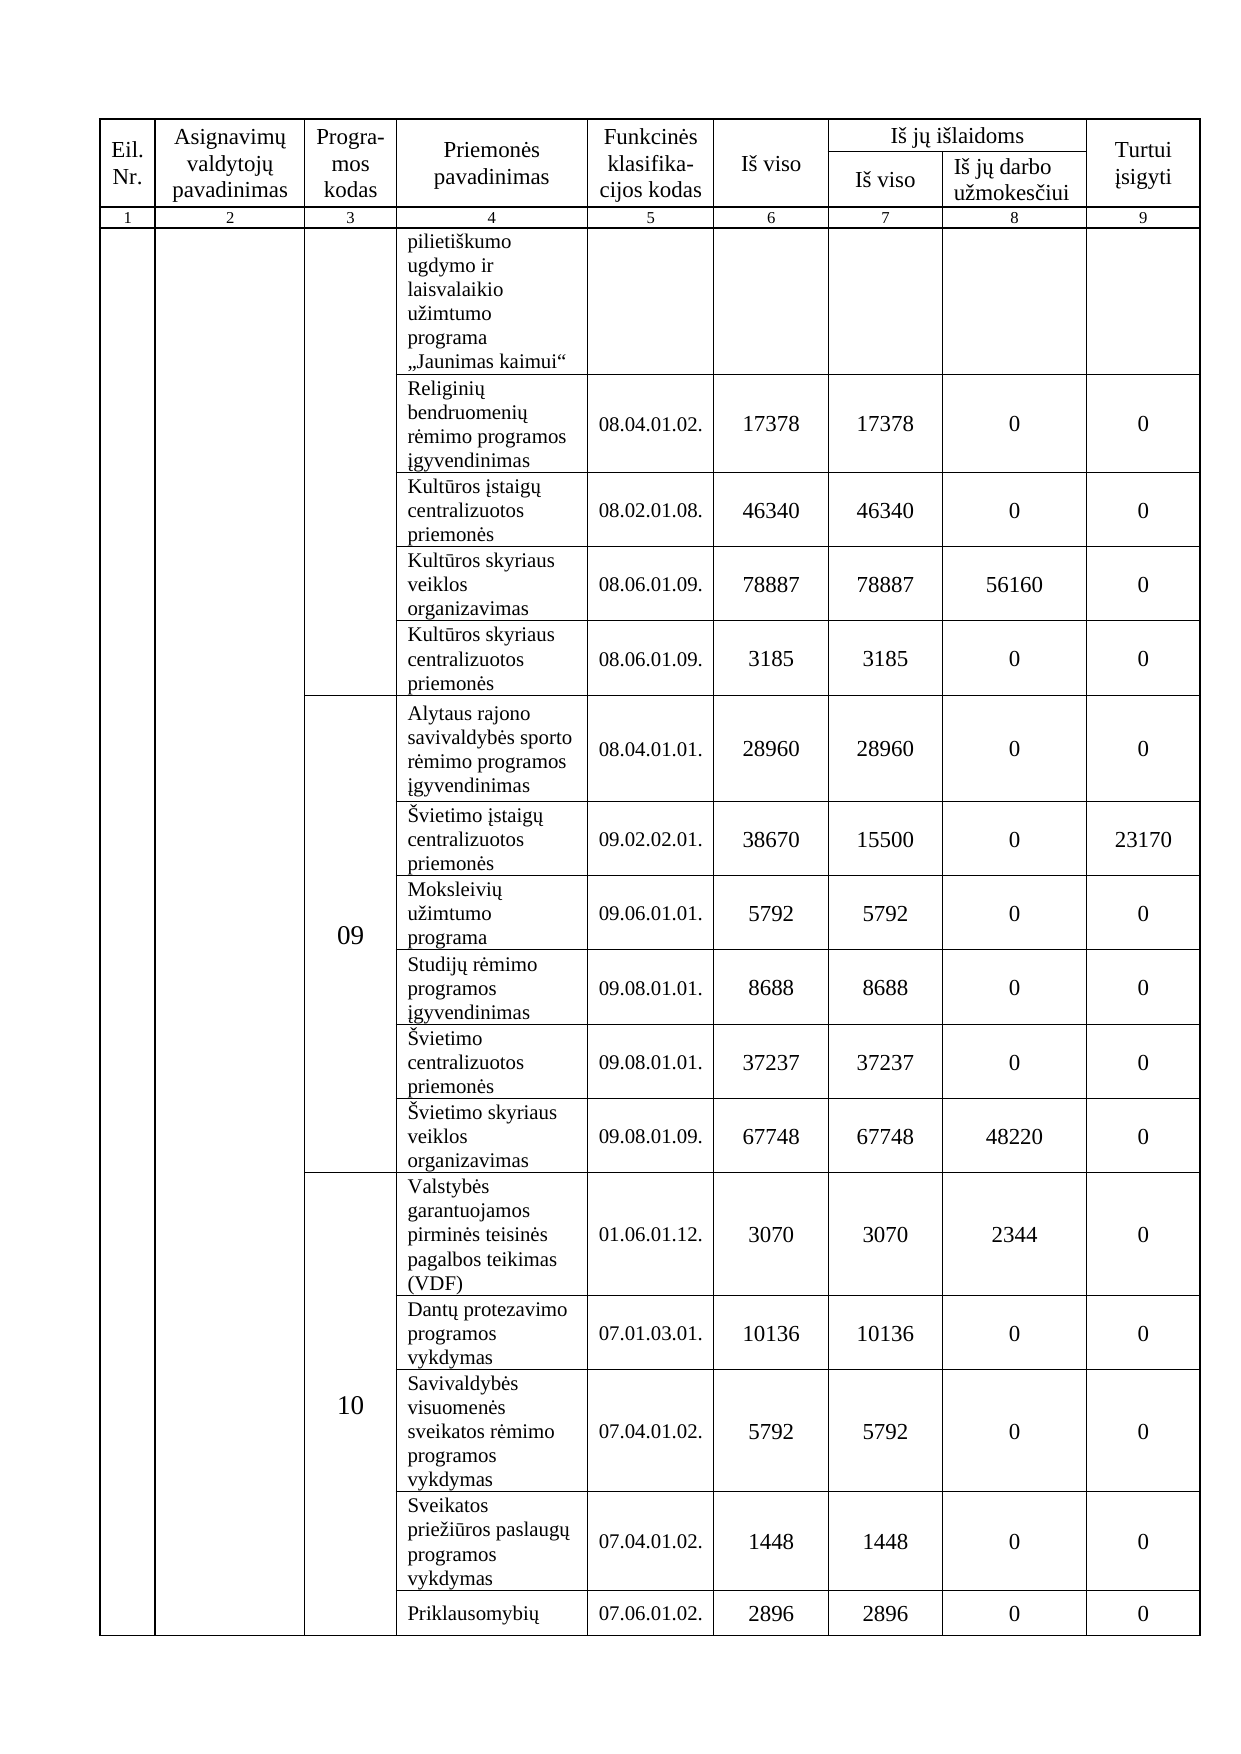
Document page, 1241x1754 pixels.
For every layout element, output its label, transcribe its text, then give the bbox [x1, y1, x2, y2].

table_cell 0 [1087, 1099, 1199, 1172]
table_cell 01.06.01.12. [588, 1173, 713, 1294]
table_cell [156, 229, 304, 1635]
table_header Asignavimų valdytojų pavadinimas [156, 120, 304, 206]
table_cell 48220 [943, 1099, 1086, 1172]
table_cell 10136 [714, 1296, 828, 1369]
table_cell 17378 [829, 375, 942, 472]
table_cell 0 [943, 876, 1086, 949]
table_cell 07.04.01.02. [588, 1370, 713, 1491]
table_cell 10 [305, 1173, 396, 1635]
table_cell 6 [714, 208, 828, 227]
table_cell 5 [588, 208, 713, 227]
table_cell 07.04.01.02. [588, 1492, 713, 1589]
table_cell 07.01.03.01. [588, 1296, 713, 1369]
table_cell 5792 [714, 876, 828, 949]
table_cell Moksleivių užimtumo programa [397, 876, 587, 949]
table_cell 15500 [829, 802, 942, 875]
table_cell 0 [1087, 696, 1199, 801]
table_cell 2 [156, 208, 304, 227]
table_header Priemonės pavadinimas [397, 120, 587, 206]
table_cell 23170 [1087, 802, 1199, 875]
table_cell 2896 [829, 1591, 942, 1635]
table_cell 0 [1087, 950, 1199, 1024]
table_cell [943, 229, 1086, 373]
table_cell 0 [943, 950, 1086, 1024]
table_cell 46340 [829, 473, 942, 546]
table_cell [714, 229, 828, 373]
table_cell 09.08.01.01. [588, 1025, 713, 1098]
table_cell 28960 [714, 696, 828, 801]
table_cell 5792 [829, 1370, 942, 1491]
table_cell 2344 [943, 1173, 1086, 1294]
table_cell Religinių bendruomenių rėmimo programos įgyvendinimas [397, 375, 587, 472]
table_cell 0 [1087, 1492, 1199, 1589]
table_cell 0 [943, 696, 1086, 801]
table_cell 09 [305, 696, 396, 1172]
table_cell 46340 [714, 473, 828, 546]
table_cell Valstybės garantuojamos pirminės teisinės pagalbos teikimas (VDF) [397, 1173, 587, 1294]
table_cell 09.08.01.09. [588, 1099, 713, 1172]
table_cell 5792 [714, 1370, 828, 1491]
table_cell 56160 [943, 547, 1086, 620]
table_cell Iš viso [829, 152, 942, 206]
table_header Iš viso [714, 120, 828, 206]
table_cell 28960 [829, 696, 942, 801]
table_cell 0 [1087, 375, 1199, 472]
table_cell 08.04.01.02. [588, 375, 713, 472]
table_header Funkcinės klasifika-cijos kodas [588, 120, 713, 206]
table_cell [305, 229, 396, 694]
table_cell 0 [1087, 1370, 1199, 1491]
table_cell 08.02.01.08. [588, 473, 713, 546]
table_cell 37237 [714, 1025, 828, 1098]
table_cell 08.06.01.09. [588, 547, 713, 620]
table_cell 1 [101, 208, 154, 227]
table_cell 0 [1087, 621, 1199, 694]
table_cell 0 [1087, 1173, 1199, 1294]
table_cell 0 [943, 802, 1086, 875]
table_cell 0 [1087, 473, 1199, 546]
table_cell Kultūros įstaigų centralizuotos priemonės [397, 473, 587, 546]
table_cell Iš jų darbo užmokesčiui [943, 152, 1086, 206]
table_cell 7 [829, 208, 942, 227]
table_cell Kultūros skyriaus veiklos organizavimas [397, 547, 587, 620]
table_cell Priklausomybių [397, 1591, 587, 1635]
table_cell 0 [943, 473, 1086, 546]
table_cell Savivaldybės visuomenės sveikatos rėmimo programos vykdymas [397, 1370, 587, 1491]
table_cell 38670 [714, 802, 828, 875]
table_cell 08.06.01.09. [588, 621, 713, 694]
table_cell 09.06.01.01. [588, 876, 713, 949]
table_cell 08.04.01.01. [588, 696, 713, 801]
table_cell [1087, 229, 1199, 373]
table_header Eil. Nr. [101, 120, 154, 206]
table_cell Studijų rėmimo programos įgyvendinimas [397, 950, 587, 1024]
table_cell 8688 [714, 950, 828, 1024]
table_cell 09.02.02.01. [588, 802, 713, 875]
table_cell Kultūros skyriaus centralizuotos priemonės [397, 621, 587, 694]
table_cell 0 [1087, 547, 1199, 620]
table_cell 0 [943, 375, 1086, 472]
table_cell 67748 [714, 1099, 828, 1172]
table_cell pilietiškumo ugdymo ir laisvalaikio užimtumo programa „Jaunimas kaimui“ [397, 229, 587, 373]
table_cell Švietimo skyriaus veiklos organizavimas [397, 1099, 587, 1172]
table_cell 3185 [714, 621, 828, 694]
table_cell 4 [397, 208, 587, 227]
table_cell Švietimo įstaigų centralizuotos priemonės [397, 802, 587, 875]
table_cell 5792 [829, 876, 942, 949]
table_cell 9 [1087, 208, 1199, 227]
table_cell 67748 [829, 1099, 942, 1172]
table_cell 1448 [829, 1492, 942, 1589]
table_cell 2896 [714, 1591, 828, 1635]
table_cell 0 [1087, 1025, 1199, 1098]
table_cell 78887 [714, 547, 828, 620]
table_cell 17378 [714, 375, 828, 472]
table_cell 09.08.01.01. [588, 950, 713, 1024]
table_cell 10136 [829, 1296, 942, 1369]
table_cell 78887 [829, 547, 942, 620]
table_cell 3070 [714, 1173, 828, 1294]
table_cell [101, 229, 154, 1635]
table_cell 0 [943, 1025, 1086, 1098]
table_cell 3070 [829, 1173, 942, 1294]
table_cell [829, 229, 942, 373]
table_cell 37237 [829, 1025, 942, 1098]
table_cell Sveikatos priežiūros paslaugų programos vykdymas [397, 1492, 587, 1589]
table_cell 8 [943, 208, 1086, 227]
table_cell 3185 [829, 621, 942, 694]
table_cell 0 [943, 1370, 1086, 1491]
table_cell 0 [1087, 1591, 1199, 1635]
table_cell 0 [943, 621, 1086, 694]
table_cell 1448 [714, 1492, 828, 1589]
table_cell 0 [943, 1296, 1086, 1369]
table_header Iš jų išlaidoms [829, 120, 1086, 151]
table_cell 8688 [829, 950, 942, 1024]
table_header Progra-mos kodas [305, 120, 396, 206]
table_cell 07.06.01.02. [588, 1591, 713, 1635]
table_cell 0 [943, 1591, 1086, 1635]
table_cell 0 [1087, 876, 1199, 949]
table_header Turtui įsigyti [1087, 120, 1199, 206]
table_cell [588, 229, 713, 373]
table_cell 3 [305, 208, 396, 227]
table_cell 0 [943, 1492, 1086, 1589]
table_cell 0 [1087, 1296, 1199, 1369]
table_cell Dantų protezavimo programos vykdymas [397, 1296, 587, 1369]
table_cell Švietimo centralizuotos priemonės [397, 1025, 587, 1098]
table_cell Alytaus rajono savivaldybės sporto rėmimo programos įgyvendinimas [397, 696, 587, 801]
